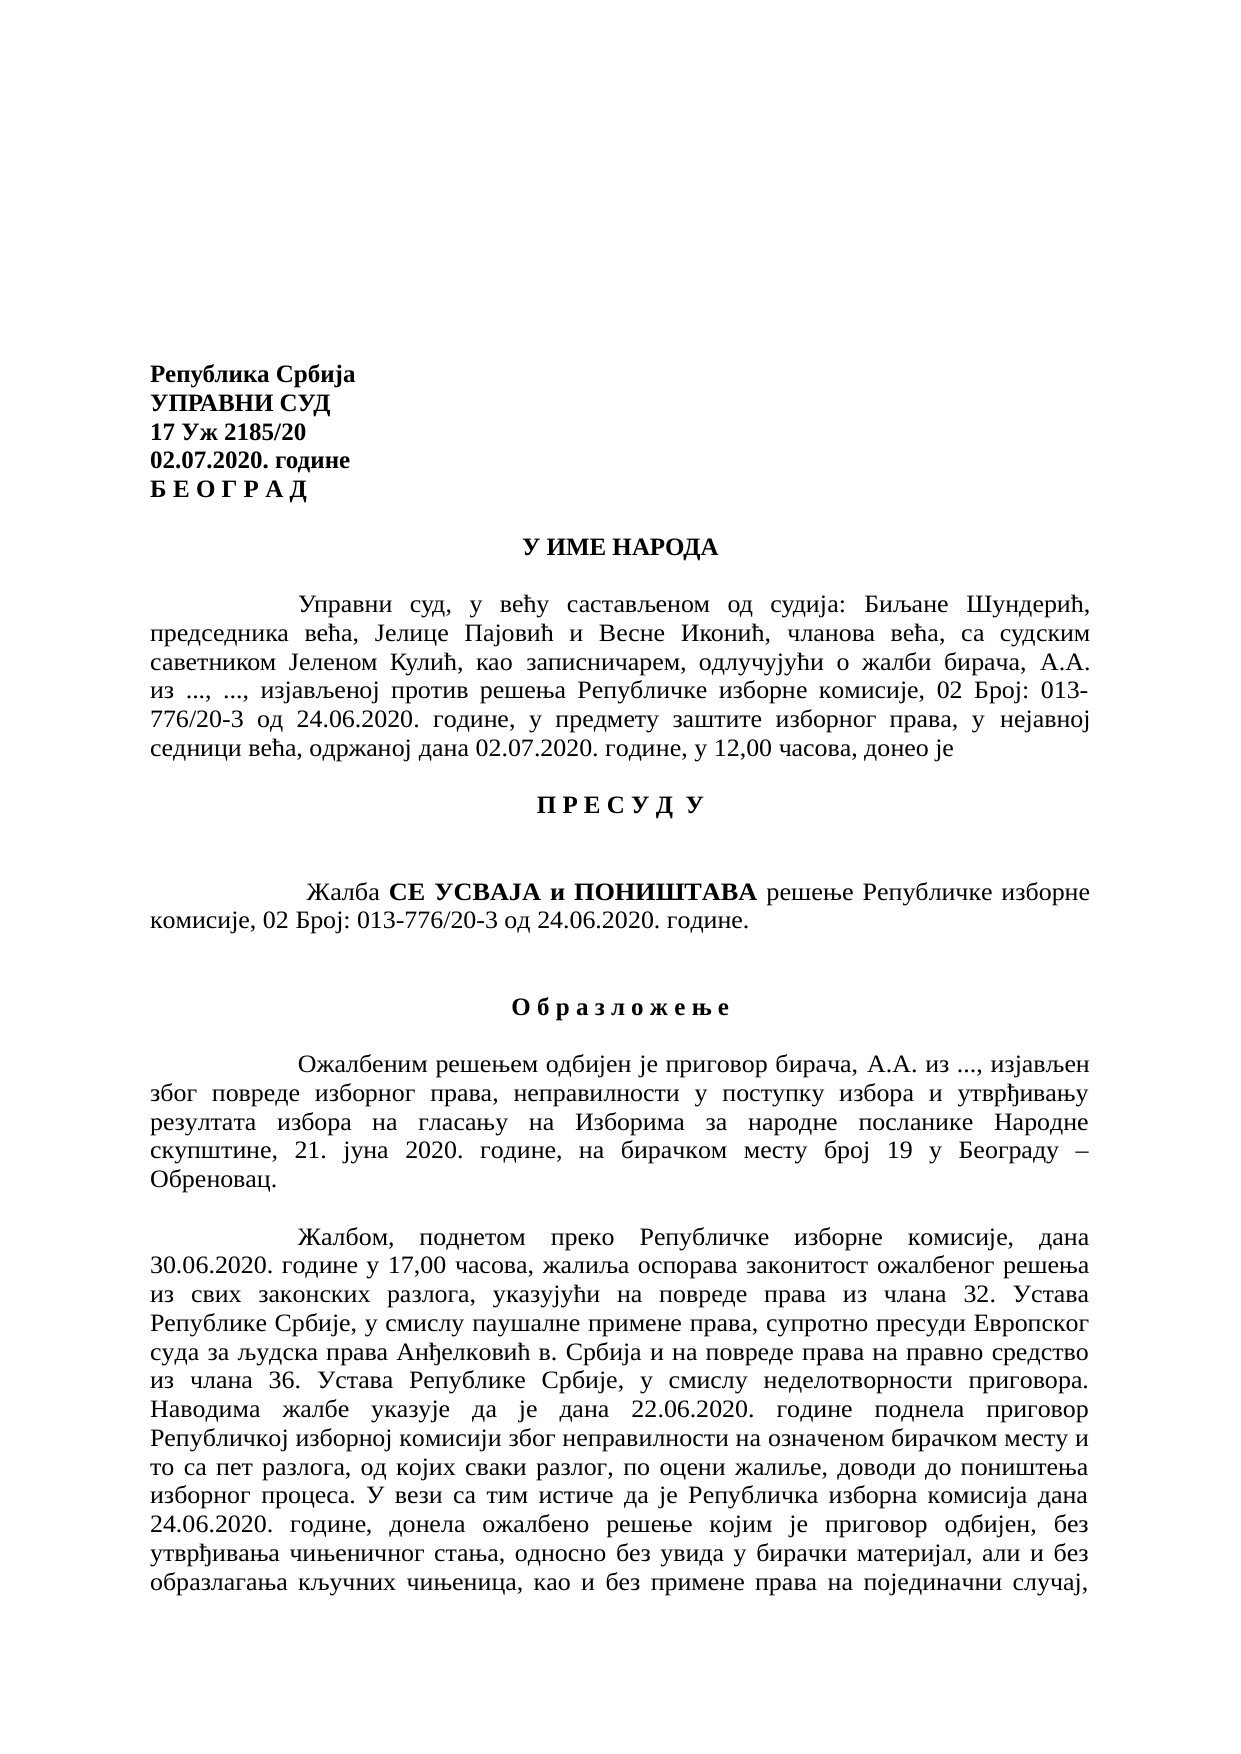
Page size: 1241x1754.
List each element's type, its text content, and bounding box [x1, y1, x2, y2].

text Ожалбеним решењем одбијен је приговор бирача, А.А. из ..., изјављен због повреде изборног права, неправилности у поступку избора и утврђивању резултата избора на гласању на Изборима за народне посланике Народне скупштине, 21. јуна 2020. године, на бирачком месту број 19 у Београду – Обреновац. [150, 1049, 1090, 1193]
text О б р а з л о ж е њ е [150, 992, 1090, 1020]
text Управни суд, у већу састављеном од судија: Биљане Шундерић, председника већа, Јелице Пајовић и Весне Иконић, чланова већа, са судским саветником Јеленом Кулић, као записничарем, одлучујући о жалби бирача, А.А. из ..., ..., изјављеној против решења Републичке изборне комисије, 02 Број: 013-776/20-3 од 24.06.2020. године, у предмету заштите изборног права, у нејавној седници већа, одржаној дана 02.07.2020. године, у 12,00 часова, донео је [150, 589, 1090, 762]
text П Р Е С У Д У [150, 790, 1090, 819]
text У ИМЕ НАРОДА [150, 532, 1090, 560]
text Република Србија [150, 148, 1090, 388]
text 02.07.2020. године [150, 445, 1090, 474]
text Жалба СЕ УСВАЈА и ПОНИШТАВА решење Републичке изборне комисије, 02 Број: 013-776/20-3 од 24.06.2020. године. [150, 877, 1090, 934]
text УПРАВНИ СУД [150, 388, 1090, 417]
text Б Е О Г Р А Д [150, 474, 1090, 503]
text Жалбом, поднетом преко Републичке изборне комисије, дана 30.06.2020. године у 17,00 часова, жалиља оспорава законитост ожалбеног решења из свих законских разлога, указујући на повреде права из члана 32. Устава Републике Србије, у смислу паушалне примене права, супротно пресуди Европског суда за људска права Анђелковић в. Србија и на повреде права на правно средство из члана 36. Устава Републике Србије, у смислу неделотворности приговора. Наводима жалбе указује да је дана 22.06.2020. године поднела приговор Републичкој изборној комисији због неправилности на означеном бирачком месту и то са пет разлога, од којих сваки разлог, по оцени жалиље, доводи до поништења изборног процеса. У вези са тим истиче да је Републичка изборна комисија дана 24.06.2020. године, донела ожалбено решење којим је приговор одбијен, без утврђивања чињеничног стања, односно без увида у бирачки материјал, али и без образлагања кључних чињеница, као и без примене права на појединачни случај, [150, 1222, 1090, 1595]
text 17 Уж 2185/20 [150, 417, 1090, 445]
